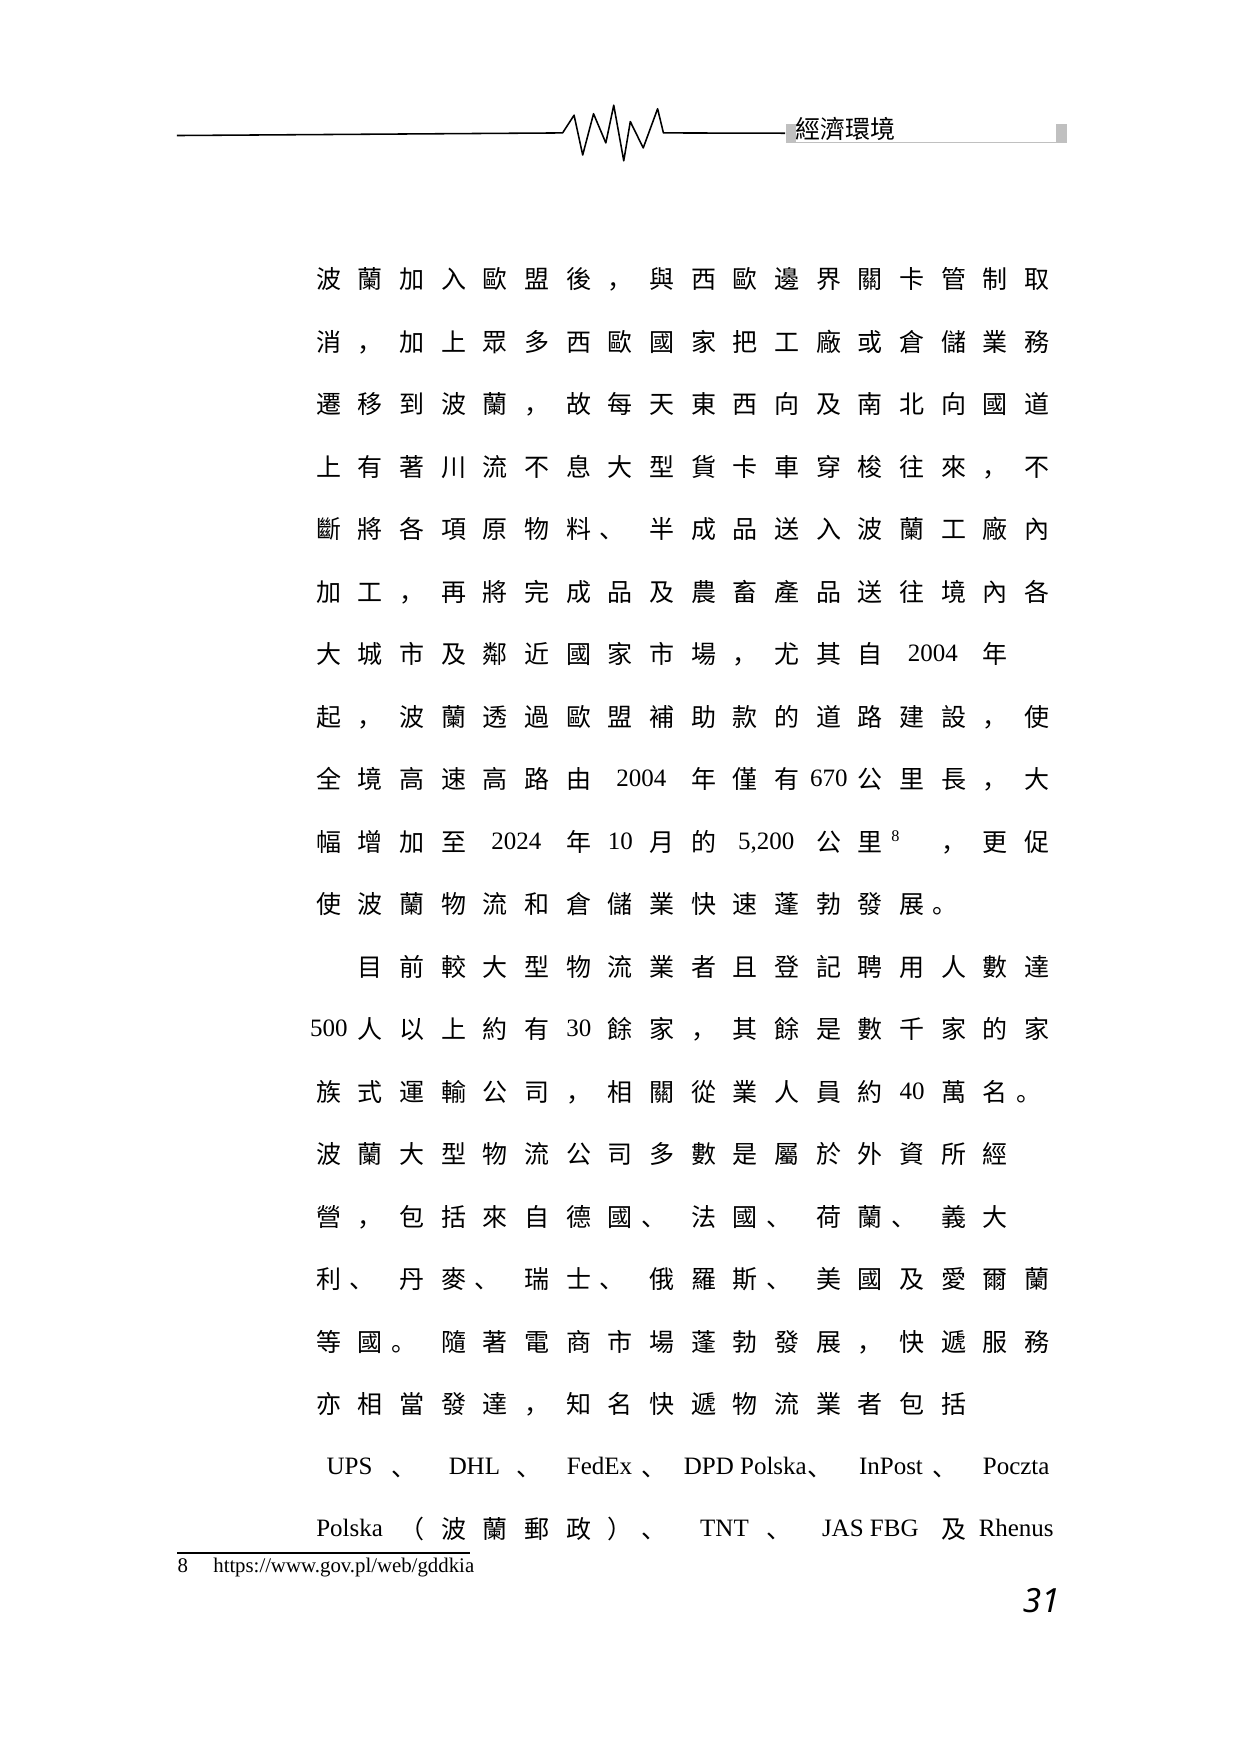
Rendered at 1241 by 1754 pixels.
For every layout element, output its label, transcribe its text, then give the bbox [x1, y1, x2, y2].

text 目前較大型物流業者且登記聘用人數達500人以上約有30餘家，其餘是數千家的家族式運輸公司，相關從業人員約40萬名。波蘭大型物流公司多數是屬於外資所經營，包括來自德國、法國、荷蘭、義大利、丹麥、瑞士、俄羅斯、美國及愛爾蘭等國。隨著電商市場蓬勃發展，快遞服務亦相當發達，知名快遞物流業者包括UPS、DHL、FedEx、DPD Polska、InPost、Poczta Polska（波蘭郵政）、TNT、JAS FBG及Rhenus [281, 924, 1058, 1549]
text https://www.gov.pl/web/gddkia [177, 1553, 1063, 1577]
text 波蘭加入歐盟後，與西歐邊界關卡管制取消，加上眾多西歐國家把工廠或倉儲業務遷移到波蘭，故每天東西向及南北向國道上有著川流不息大型貨卡車穿梭往來，不斷將各項原物料、半成品送入波蘭工廠內加工，再將完成品及農畜產品送往境內各大城市及鄰近國家市場，尤其自2004年起，波蘭透過歐盟補助款的道路建設，使全境高速高路由2004年僅有670公里長，大幅增加至2024年10月的5,200公里，更促使波蘭物流和倉儲業快速蓬勃發展。 [281, 236, 1058, 924]
